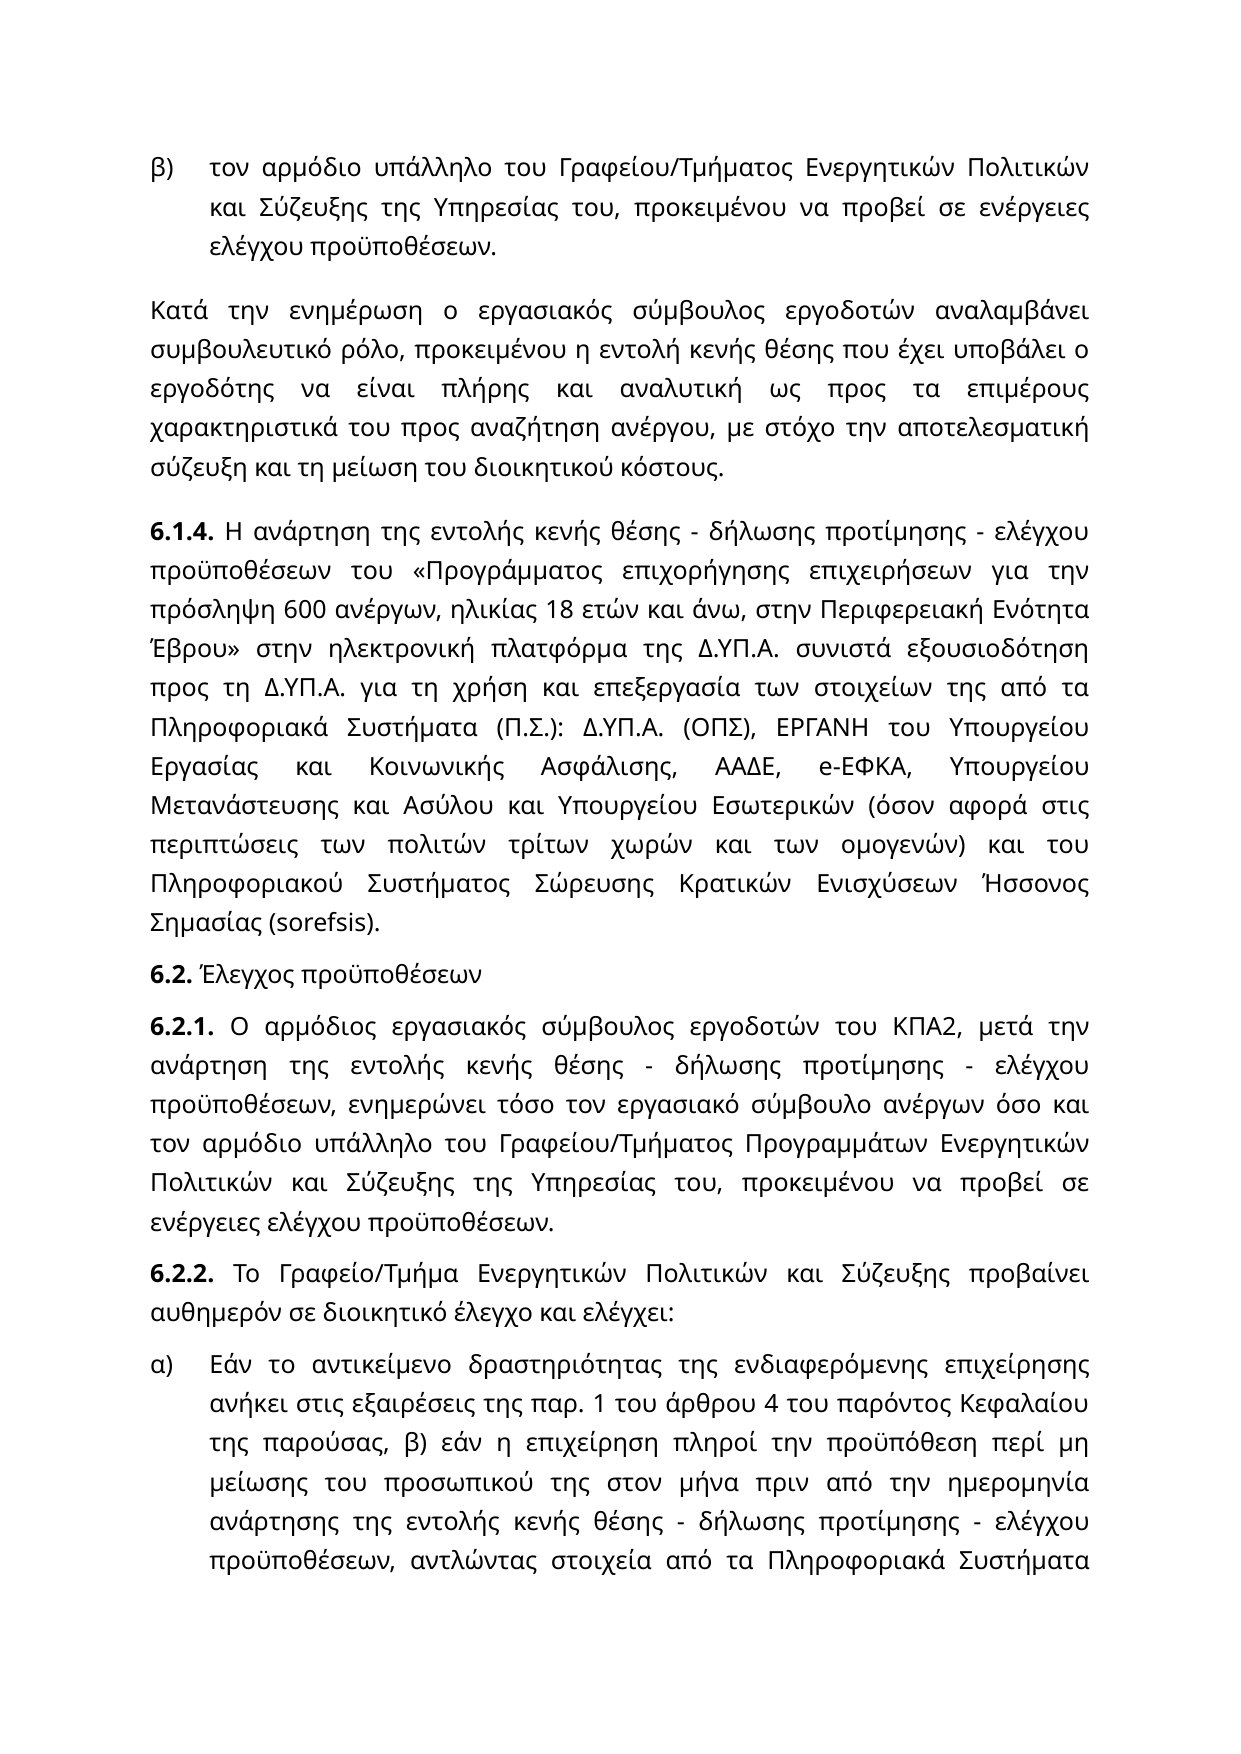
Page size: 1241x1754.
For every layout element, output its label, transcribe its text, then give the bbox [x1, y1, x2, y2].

text Κατά την ενημέρωση ο εργασιακός σύμβουλος εργοδοτών αναλαμβάνει συμβουλευτικό ρόλο, προκειμένου η εντολή κενής θέσης που έχει υποβάλει ο εργοδότης να είναι πλήρης και αναλυτική ως προς τα επιμέρους χαρακτηριστικά του προς αναζήτηση ανέργου, με στόχο την αποτελεσματική σύζευξη και τη μείωση του διοικητικού κόστους. [150, 292, 1090, 483]
text 6.2. Έλεγχος προϋποθέσεων [150, 957, 1090, 991]
text 6.2.1. Ο αρμόδιος εργασιακός σύμβουλος εργοδοτών του ΚΠΑ2, μετά την ανάρτηση της εντολής κενής θέσης - δήλωσης προτίμησης - ελέγχου προϋποθέσεων, ενημερώνει τόσο τον εργασιακό σύμβουλο ανέργων όσο και τον αρμόδιο υπάλληλο του Γραφείου/Τμήματος Προγραμμάτων Ενεργητικών Πολιτικών και Σύζευξης της Υπηρεσίας του, προκειμένου να προβεί σε ενέργειες ελέγχου προϋποθέσεων. [150, 1008, 1090, 1238]
text 6.1.4. Η ανάρτηση της εντολής κενής θέσης - δήλωσης προτίμησης - ελέγχου προϋποθέσεων του «Προγράμματος επιχορήγησης επιχειρήσεων για την πρόσληψη 600 ανέργων, ηλικίας 18 ετών και άνω, στην Περιφερειακή Ενότητα Έβρου» στην ηλεκτρονική πλατφόρμα της Δ.ΥΠ.Α. συνιστά εξουσιοδότηση προς τη Δ.ΥΠ.Α. για τη χρήση και επεξεργασία των στοιχείων της από τα Πληροφοριακά Συστήματα (Π.Σ.): Δ.ΥΠ.Α. (ΟΠΣ), ΕΡΓΑΝΗ του Υπουργείου Εργασίας και Κοινωνικής Ασφάλισης, ΑΑΔΕ, e-ΕΦΚΑ, Υπουργείου Μετανάστευσης και Ασύλου και Υπουργείου Εσωτερικών (όσον αφορά στις περιπτώσεις των πολιτών τρίτων χωρών και των ομογενών) και του Πληροφοριακού Συστήματος Σώρευσης Κρατικών Ενισχύσεων Ήσσονος Σημασίας (sorefsis). [150, 513, 1090, 939]
text 6.2.2. Το Γραφείο/Τμήμα Ενεργητικών Πολιτικών και Σύζευξης προβαίνει αυθημερόν σε διοικητικό έλεγχο και ελέγχει: [150, 1256, 1090, 1329]
list α) Εάν το αντικείμενο δραστηριότητας της ενδιαφερόμενης επιχείρησης ανήκει στις εξαιρέσεις της παρ. 1 του άρθρου 4 του παρόντος Κεφαλαίου της παρούσας, β) εάν η επιχείρηση πληροί την προϋπόθεση περί μη μείωσης του προσωπικού της στον μήνα πριν από την ημερομηνία ανάρτησης της εντολής κενής θέσης - δήλωσης προτίμησης - ελέγχου προϋποθέσεων, αντλώντας στοιχεία από τα Πληροφοριακά Συστήματα [150, 1347, 1090, 1577]
list β) τον αρμόδιο υπάλληλο του Γραφείου/Τμήματος Ενεργητικών Πολιτικών και Σύζευξης της Υπηρεσίας του, προκειμένου να προβεί σε ενέργειες ελέγχου προϋποθέσεων. [150, 150, 1090, 262]
